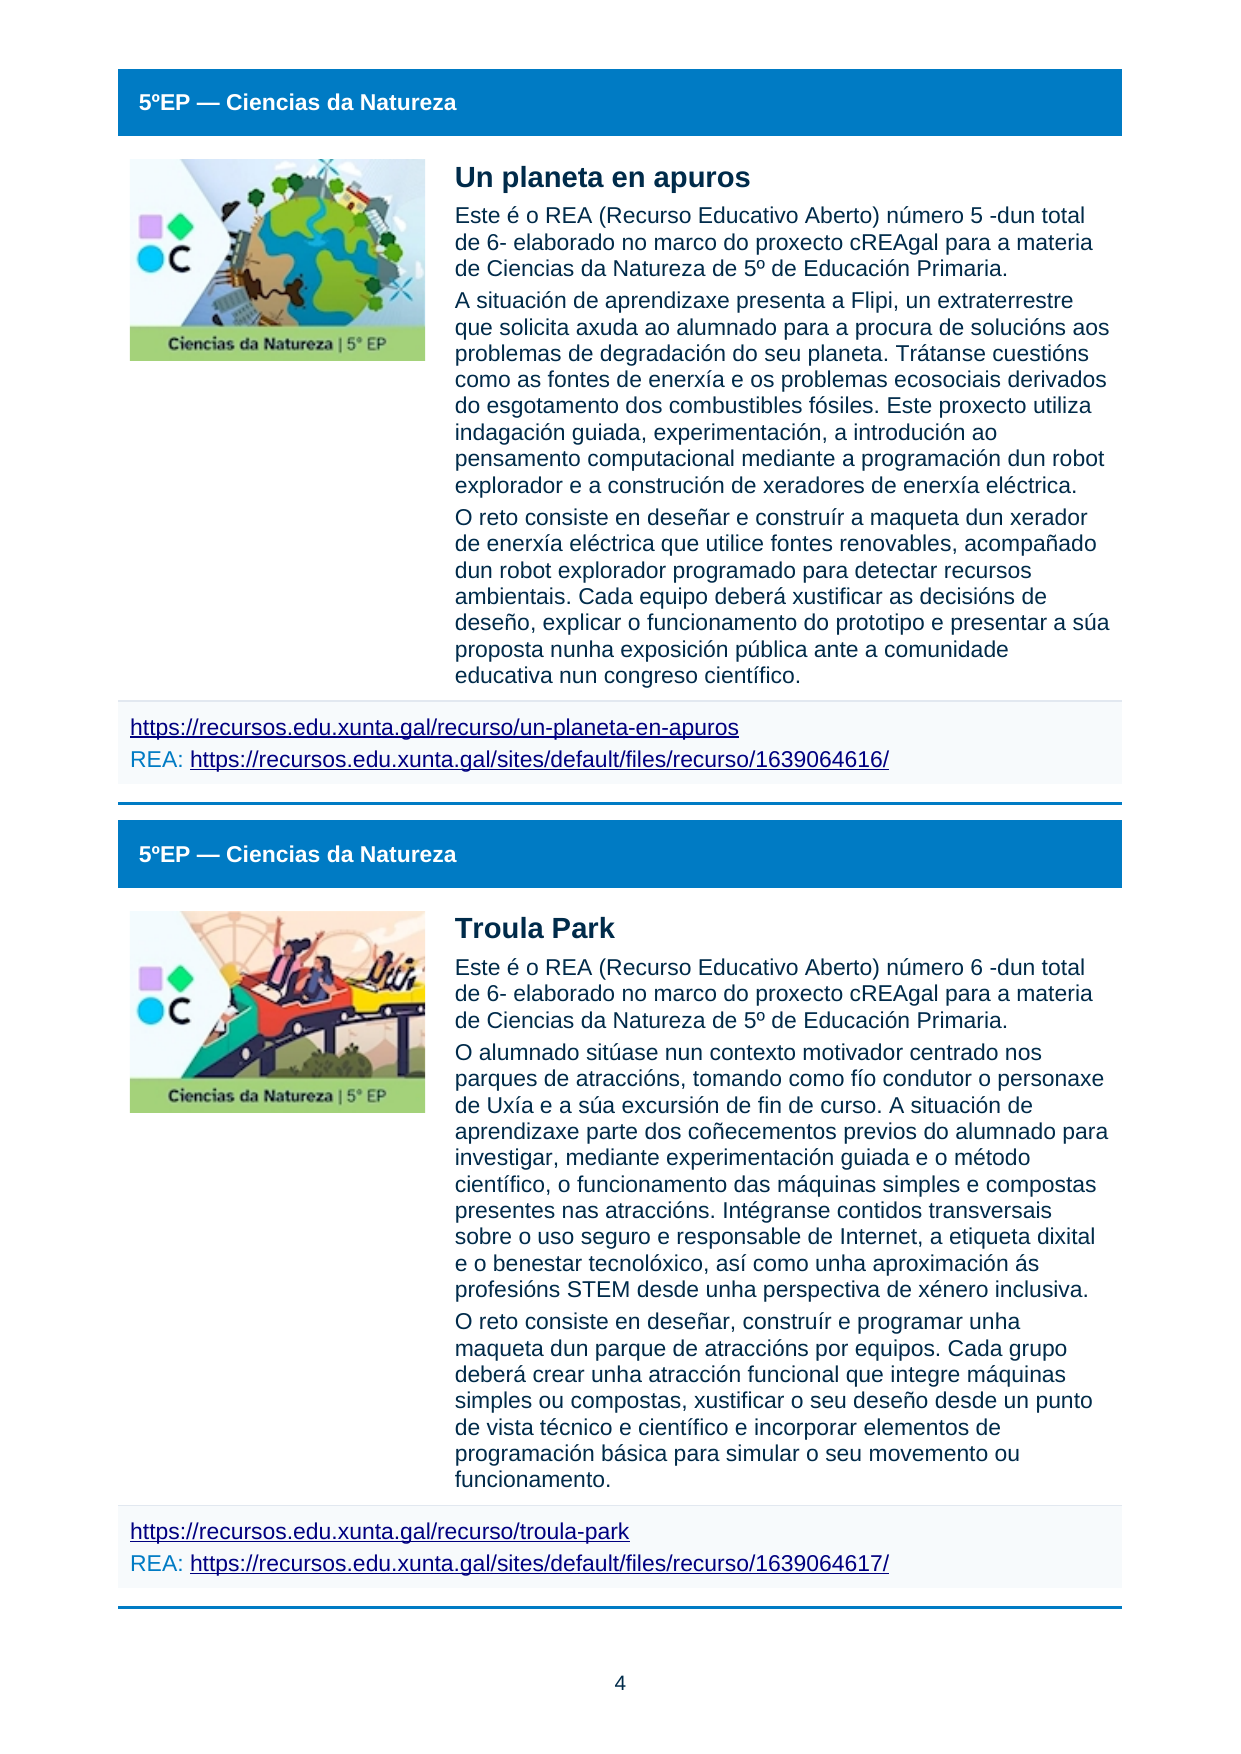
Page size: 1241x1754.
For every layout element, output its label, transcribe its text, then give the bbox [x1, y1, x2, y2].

table_header Un planeta en apuros Este é o REA (Recurso Educativo Aberto) número 5 -dun total de 6- elaborado no marco do proxecto cREAgal para a materia de Ciencias da Natureza de 5º de Educación Primaria. A situación de aprendizaxe presenta a Flipi, un extraterrestre que solicita axuda ao alumnado para a procura de solucións aos problemas de degradación do seu planeta. Trátanse cuestións como as fontes de enerxía e os problemas ecosociais derivados do esgotamento dos combustibles fósiles. Este proxecto utiliza indagación guiada, experimentación, a introdución ao pensamento computacional mediante a programación dun robot explorador e a construción de xeradores de enerxía eléctrica. O reto consiste en deseñar e construír a maqueta dun xerador de enerxía eléctrica que utilice fontes renovables, acompañado dun robot explorador programado para detectar recursos ambientais. Cada equipo deberá xustificar as decisións de deseño, explicar o funcionamento do prototipo e presentar a súa proposta nunha exposición pública ante a comunidade educativa nun congreso científico. [443, 148, 1122, 700]
picture [129, 911, 426, 1113]
table_header 5ºEP — Ciencias da Natureza [118, 69, 1122, 136]
table_header Troula Park Este é o REA (Recurso Educativo Aberto) número 6 -dun total de 6- elaborado no marco do proxecto cREAgal para a materia de Ciencias da Natureza de 5º de Educación Primaria. O alumnado sitúase nun contexto motivador centrado nos parques de atraccións, tomando como fío condutor o personaxe de Uxía e a súa excursión de fin de curso. A situación de aprendizaxe parte dos coñecementos previos do alumnado para investigar, mediante experimentación guiada e o método científico, o funcionamento das máquinas simples e compostas presentes nas atraccións. Intégranse contidos transversais sobre o uso seguro e responsable de Internet, a etiqueta dixital e o benestar tecnolóxico, así como unha aproximación ás profesións STEM desde unha perspectiva de xénero inclusiva. O reto consiste en deseñar, construír e programar unha maqueta dun parque de atraccións por equipos. Cada grupo deberá crear unha atracción funcional que integre máquinas simples ou compostas, xustificar o seu deseño desde un punto de vista técnico e científico e incorporar elementos de programación básica para simular o seu movemento ou funcionamento. [443, 900, 1122, 1504]
table_header 5ºEP — Ciencias da Natureza [118, 820, 1122, 888]
table_cell https://recursos.edu.xunta.gal/recurso/troula-park REA: https://recursos.edu.xunta.gal/sites/default/files/recurso/1639064617/ [118, 1506, 1122, 1588]
picture [129, 159, 426, 361]
table_cell https://recursos.edu.xunta.gal/recurso/un-planeta-en-apuros REA: https://recursos.edu.xunta.gal/sites/default/files/recurso/1639064616/ [118, 702, 1122, 784]
table_header [118, 148, 443, 700]
table_header [118, 900, 443, 1504]
